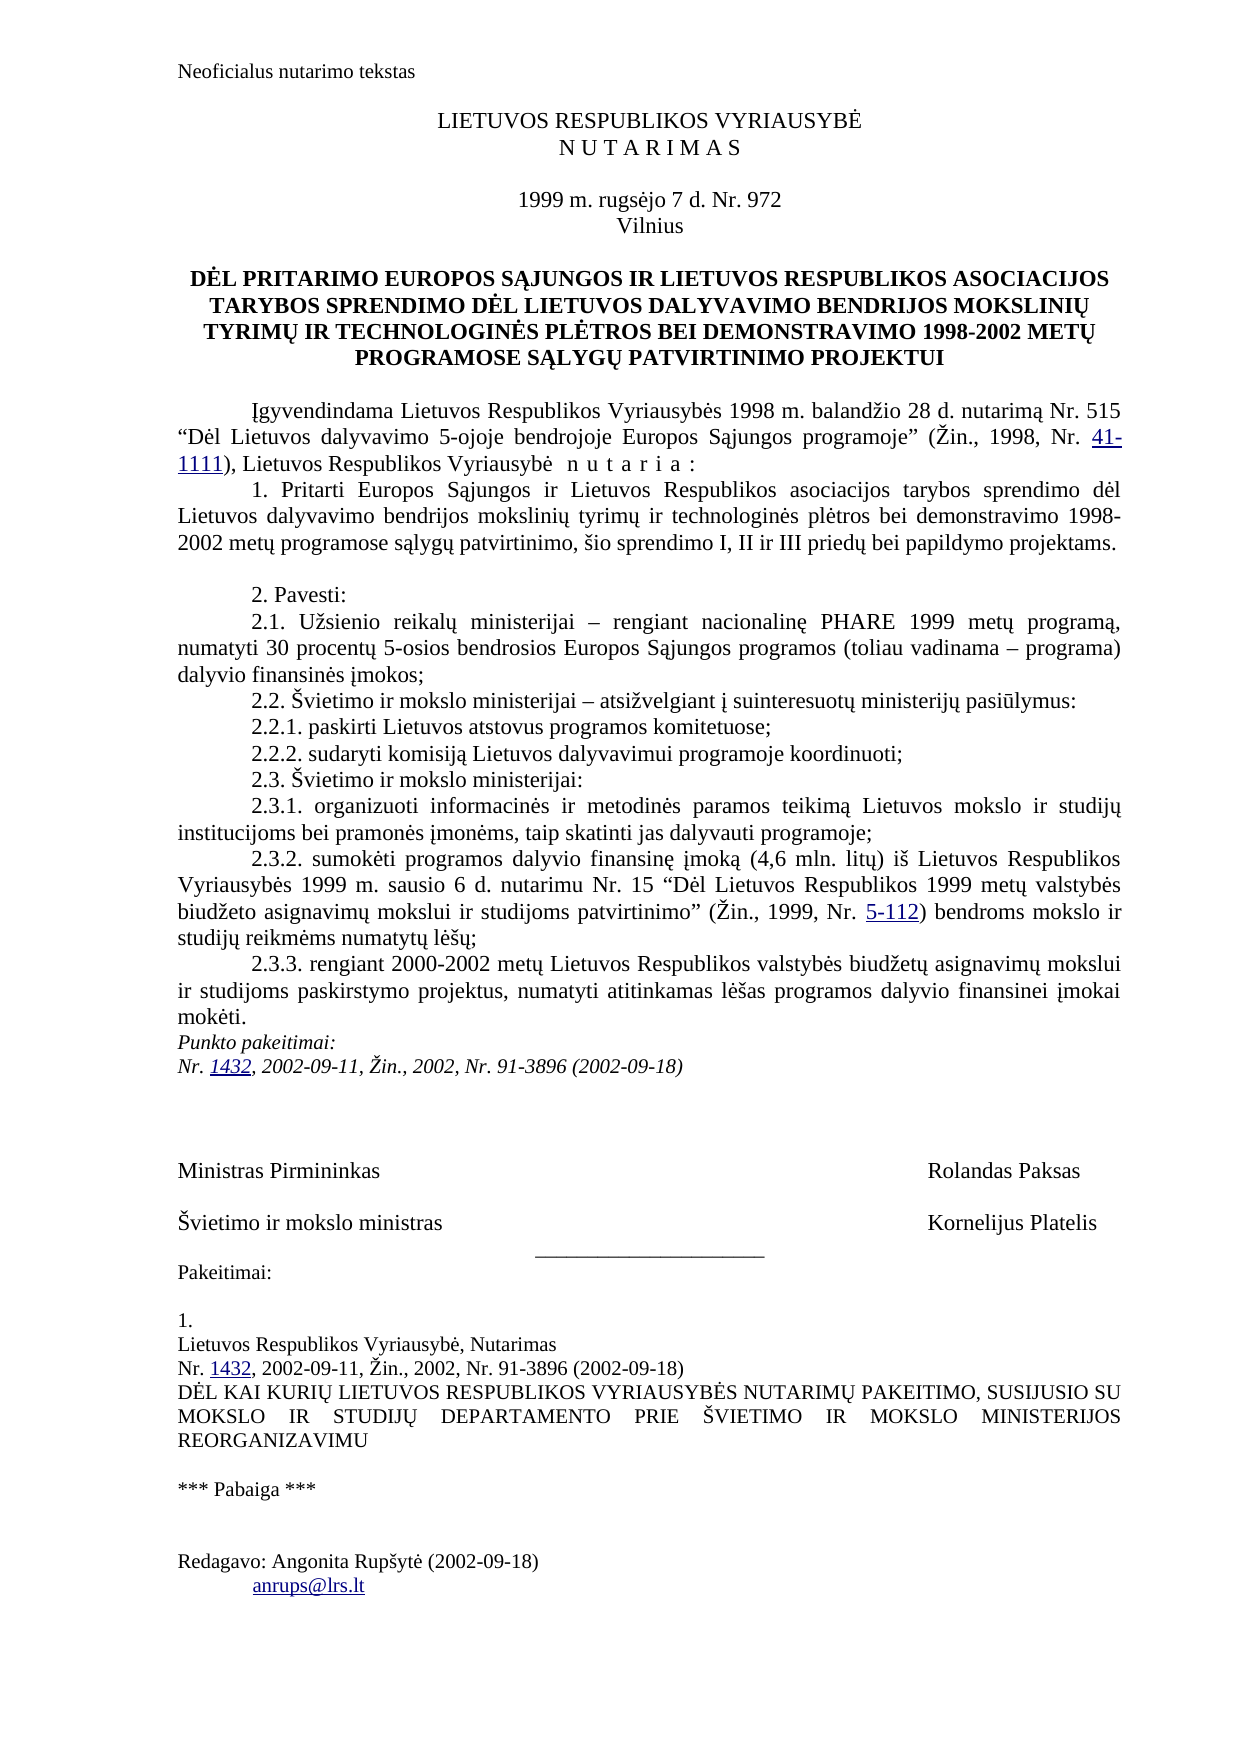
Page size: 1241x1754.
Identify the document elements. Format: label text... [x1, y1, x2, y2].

text 2.3.2. sumokėti programos dalyvio finansinę įmoką (4,6 mln. litų) iš Lietuvos Respublikos Vyriausybės 1999 m. sausio 6 d. nutarimu Nr. 15 “Dėl Lietuvos Respublikos 1999 metų valstybės biudžeto asignavimų mokslui ir studijoms patvirtinimo” (Žin., 1999, Nr. 5-112) bendroms mokslo ir studijų reikmėms numatytų lėšų; [177, 845, 1122, 951]
text 2.3.3. rengiant 2000-2002 metų Lietuvos Respublikos valstybės biudžetų asignavimų mokslui ir studijoms paskirstymo projektus, numatyti atitinkamas lėšas programos dalyvio finansinei įmokai mokėti. [177, 951, 1122, 1029]
text Redagavo: Angonita Rupšytė (2002-09-18) [177, 1549, 1122, 1573]
text N U T A R I M A S [177, 133, 1122, 160]
text Punkto pakeitimai: [177, 1029, 1122, 1054]
text Nr. 1432, 2002-09-11, Žin., 2002, Nr. 91-3896 (2002-09-18) [177, 1054, 1122, 1078]
text 2.3. Švietimo ir mokslo ministerijai: [177, 766, 1122, 792]
text ______________________ [177, 1236, 1122, 1260]
text 2.2.2. sudaryti komisiją Lietuvos dalyvavimui programoje koordinuoti; [177, 740, 1122, 766]
text 2. Pavesti: [177, 582, 1122, 608]
text Ministras Pirmininkas Rolandas Paksas [177, 1157, 1122, 1183]
text DĖL KAI KURIŲ LIETUVOS RESPUBLIKOS VYRIAUSYBĖS NUTARIMŲ PAKEITIMO, SUSIJUSIO SU MOKSLO IR STUDIJŲ DEPARTAMENTO PRIE ŠVIETIMO IR MOKSLO MINISTERIJOS REORGANIZAVIMU [177, 1380, 1122, 1452]
text 1. Pritarti Europos Sąjungos ir Lietuvos Respublikos asociacijos tarybos sprendimo dėl Lietuvos dalyvavimo bendrijos mokslinių tyrimų ir technologinės plėtros bei demonstravimo 1998-2002 metų programose sąlygų patvirtinimo, šio sprendimo I, II ir III priedų bei papildymo projektams. [177, 476, 1122, 555]
text 2.1. Užsienio reikalų ministerijai – rengiant nacionalinę PHARE 1999 metų programą, numatyti 30 procentų 5-osios bendrosios Europos Sąjungos programos (toliau vadinama – programa) dalyvio finansinės įmokos; [177, 608, 1122, 687]
text Įgyvendindama Lietuvos Respublikos Vyriausybės 1998 m. balandžio 28 d. nutarimą Nr. 515 “Dėl Lietuvos dalyvavimo 5-ojoje bendrojoje Europos Sąjungos programoje” (Žin., 1998, Nr. 41-1111), Lietuvos Respublikos Vyriausybė nutaria: [177, 397, 1122, 476]
text *** Pabaiga *** [177, 1476, 1122, 1501]
text anrups@lrs.lt [177, 1573, 1122, 1597]
text 2.2.1. paskirti Lietuvos atstovus programos komitetuose; [177, 713, 1122, 740]
text Nr. 1432, 2002-09-11, Žin., 2002, Nr. 91-3896 (2002-09-18) [177, 1356, 1122, 1380]
text Vilnius [177, 213, 1122, 239]
text Lietuvos Respublikos Vyriausybė, Nutarimas [177, 1332, 1122, 1356]
text Neoficialus nutarimo tekstas [177, 59, 1122, 83]
text 1. [177, 1308, 1122, 1332]
text Švietimo ir mokslo ministras Kornelijus Platelis [177, 1209, 1122, 1236]
text 2.2. Švietimo ir mokslo ministerijai – atsižvelgiant į suinteresuotų ministerijų pasiūlymus: [177, 687, 1122, 713]
text Pakeitimai: [177, 1260, 1122, 1284]
text 2.3.1. organizuoti informacinės ir metodinės paramos teikimą Lietuvos mokslo ir studijų institucijoms bei pramonės įmonėms, taip skatinti jas dalyvauti programoje; [177, 792, 1122, 845]
subtitle DĖL pritarimo europos sąjungos ir lietuvos respublikos asociacijos tarybos sprendimo dėl lietuvos dalyvavimo bendrijos mokslinių tyrimų IR technologinės plėtros bei demonstravimo 1998-2002 metų programose sąlygų patvirtinimo projektui [177, 265, 1122, 371]
text 1999 m. rugsėjo 7 d. Nr. 972 [177, 186, 1122, 213]
text LIETUVOS RESPUBLIKOS VYRIAUSYBĖ [177, 107, 1122, 133]
